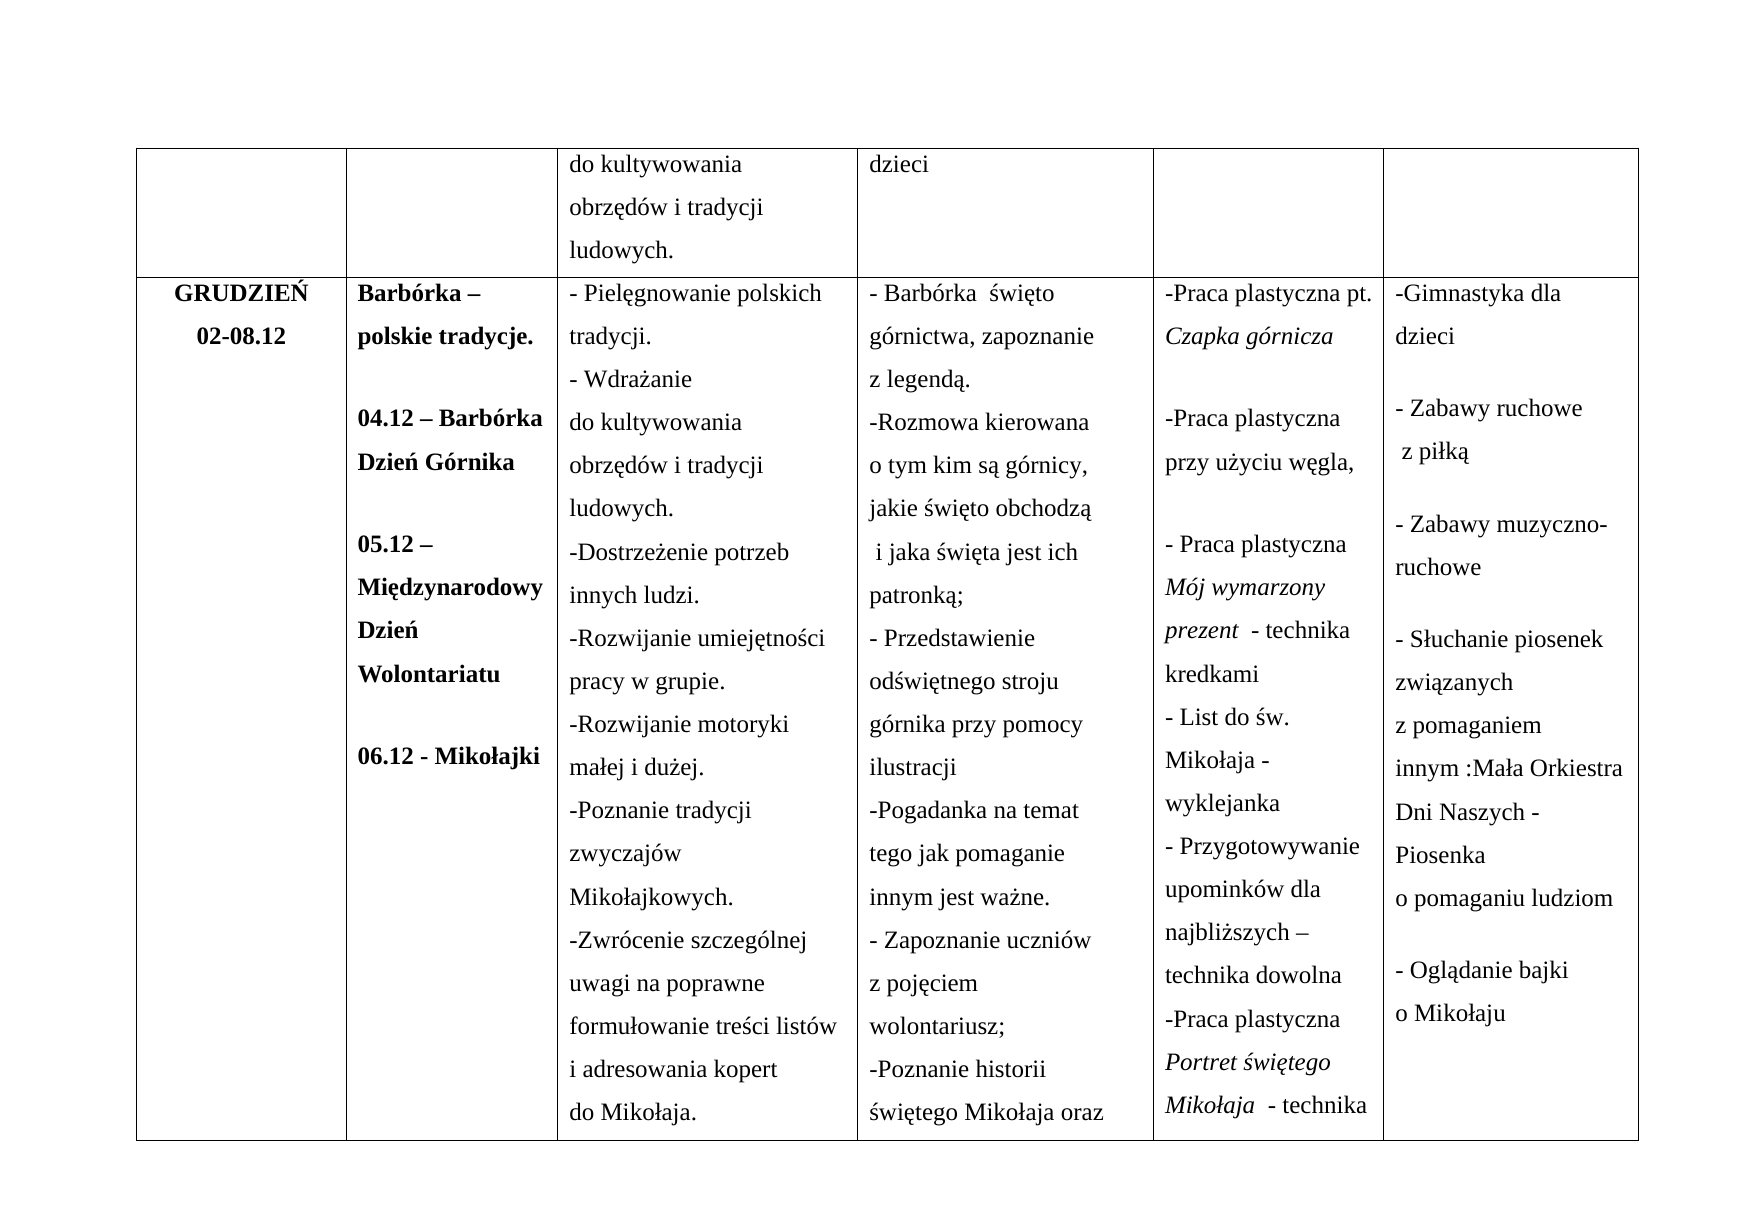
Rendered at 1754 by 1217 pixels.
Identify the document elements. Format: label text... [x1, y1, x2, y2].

table_cell [347, 149, 557, 277]
table_cell - Pielęgnowanie polskich tradycji. - Wdrażanie do kultywowania obrzędów i tradycji ludowych. -Dostrzeżenie potrzeb innych ludzi. -Rozwijanie umiejętności pracy w grupie. -Rozwijanie motoryki małej i dużej. -Poznanie tradycji zwyczajów Mikołajkowych. -Zwrócenie szczególnej uwagi na poprawne formułowanie treści listów i adresowania kopert do Mikołaja. [558, 278, 857, 1140]
table_cell do kultywowania obrzędów i tradycji ludowych. [558, 149, 857, 277]
table_cell - Barbórka święto górnictwa, zapoznanie z legendą. -Rozmowa kierowana o tym kim są górnicy, jakie święto obchodzą i jaka święta jest ich patronką; - Przedstawienie odświętnego stroju górnika przy pomocy ilustracji -Pogadanka na temat tego jak pomaganie innym jest ważne. - Zapoznanie uczniów z pojęciem wolontariusz; -Poznanie historii świętego Mikołaja oraz [858, 278, 1153, 1140]
table_cell Barbórka – polskie tradycje. 04.12 – Barbórka Dzień Górnika 05.12 – Międzynarodowy Dzień Wolontariatu 06.12 - Mikołajki [347, 278, 557, 1140]
table_cell -Praca plastyczna pt. Czapka górnicza -Praca plastyczna przy użyciu węgla, - Praca plastyczna Mój wymarzony prezent - technika kredkami - List do św. Mikołaja - wyklejanka - Przygotowywanie upominków dla najbliższych – technika dowolna -Praca plastyczna Portret świętego Mikołaja - technika [1154, 278, 1383, 1140]
table_cell [1384, 149, 1638, 277]
table_cell GRUDZIEŃ 02-08.12 [137, 278, 346, 1140]
table_cell [137, 149, 346, 277]
table_cell -Gimnastyka dla dzieci - Zabawy ruchowe z piłką - Zabawy muzyczno-ruchowe - Słuchanie piosenek związanych z pomaganiem innym :Mała Orkiestra Dni Naszych - Piosenka o pomaganiu ludziom - Oglądanie bajki o Mikołaju [1384, 278, 1638, 1140]
table_cell dzieci [858, 149, 1153, 277]
table_cell [1154, 149, 1383, 277]
